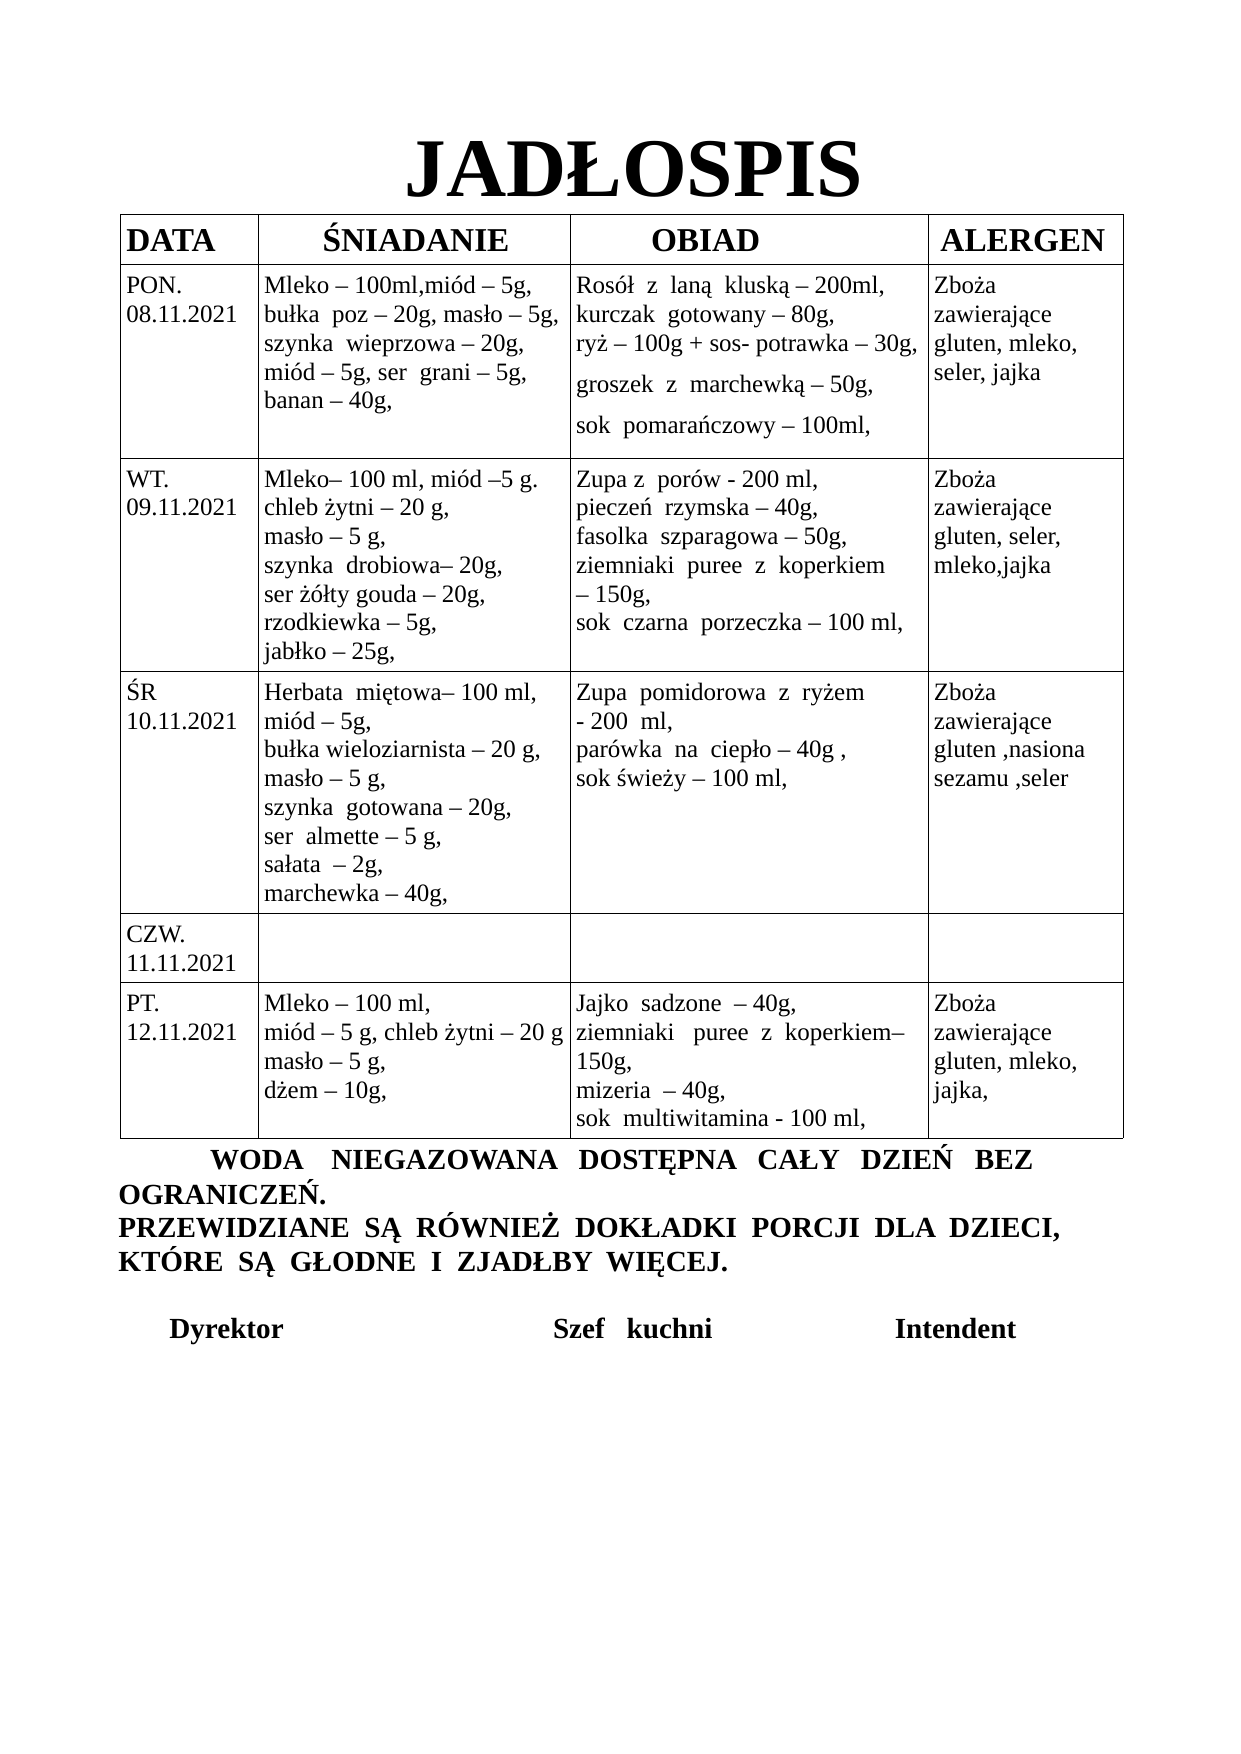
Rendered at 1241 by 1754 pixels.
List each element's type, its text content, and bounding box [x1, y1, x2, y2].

table_cell CZW. 11.11.2021 [121, 914, 258, 982]
text WODA NIEGAZOWANA DOSTĘPNA CAŁY DZIEŃ BEZ OGRANICZEŃ. [118, 1138, 1122, 1210]
table_cell Zupa pomidorowa z ryżem - 200 ml, parówka na ciepło – 40g , sok świeży – 100 ml, [571, 672, 928, 913]
table_header ALERGEN [929, 215, 1123, 264]
table_cell Jajko sadzone – 40g, ziemniaki puree z koperkiem– 150g, mizeria – 40g, sok multiwitamina - 100 ml, [571, 983, 928, 1138]
table_cell [929, 914, 1123, 982]
text PRZEWIDZIANE SĄ RÓWNIEŻ DOKŁADKI PORCJI DLA DZIECI, KTÓRE SĄ GŁODNE I ZJADŁBY WIĘCEJ. [118, 1210, 1122, 1277]
text Dyrektor Szef kuchni Intendent [118, 1311, 1122, 1344]
table_cell WT. 09.11.2021 [121, 459, 258, 671]
table_header OBIAD [571, 215, 928, 264]
table_cell PT. 12.11.2021 [121, 983, 258, 1138]
table_cell Zboża zawierające gluten, mleko, jajka, [929, 983, 1123, 1138]
table_cell Mleko – 100 ml, miód – 5 g, chleb żytni – 20 g masło – 5 g, dżem – 10g, [259, 983, 570, 1138]
table_header ŚNIADANIE [259, 215, 570, 264]
table_cell PON. 08.11.2021 [121, 265, 258, 457]
table_cell ŚR 10.11.2021 [121, 672, 258, 913]
table_cell [571, 914, 928, 982]
table_header DATA [121, 215, 258, 264]
table_cell Zboża zawierające gluten, seler, mleko,jajka [929, 459, 1123, 671]
table_cell Rosół z laną kluską – 200ml, kurczak gotowany – 80g, ryż – 100g + sos- potrawka – 30g, groszek z marchewką – 50g, sok pomarańczowy – 100ml, [571, 265, 928, 457]
table_cell Zboża zawierające gluten, mleko, seler, jajka [929, 265, 1123, 457]
table_cell Zupa z porów - 200 ml, pieczeń rzymska – 40g, fasolka szparagowa – 50g, ziemniaki puree z koperkiem – 150g, sok czarna porzeczka – 100 ml, [571, 459, 928, 671]
table_cell Mleko– 100 ml, miód –5 g. chleb żytni – 20 g, masło – 5 g, szynka drobiowa– 20g, ser żółty gouda – 20g, rzodkiewka – 5g, jabłko – 25g, [259, 459, 570, 671]
table_cell Zboża zawierające gluten ,nasiona sezamu ,seler [929, 672, 1123, 913]
table_cell [259, 914, 570, 982]
table_cell Mleko – 100ml,miód – 5g, bułka poz – 20g, masło – 5g, szynka wieprzowa – 20g, miód – 5g, ser grani – 5g, banan – 40g, [259, 265, 570, 457]
table_cell Herbata miętowa– 100 ml, miód – 5g, bułka wieloziarnista – 20 g, masło – 5 g, szynka gotowana – 20g, ser almette – 5 g, sałata – 2g, marchewka – 40g, [259, 672, 570, 913]
text JADŁOSPIS [118, 118, 1122, 214]
